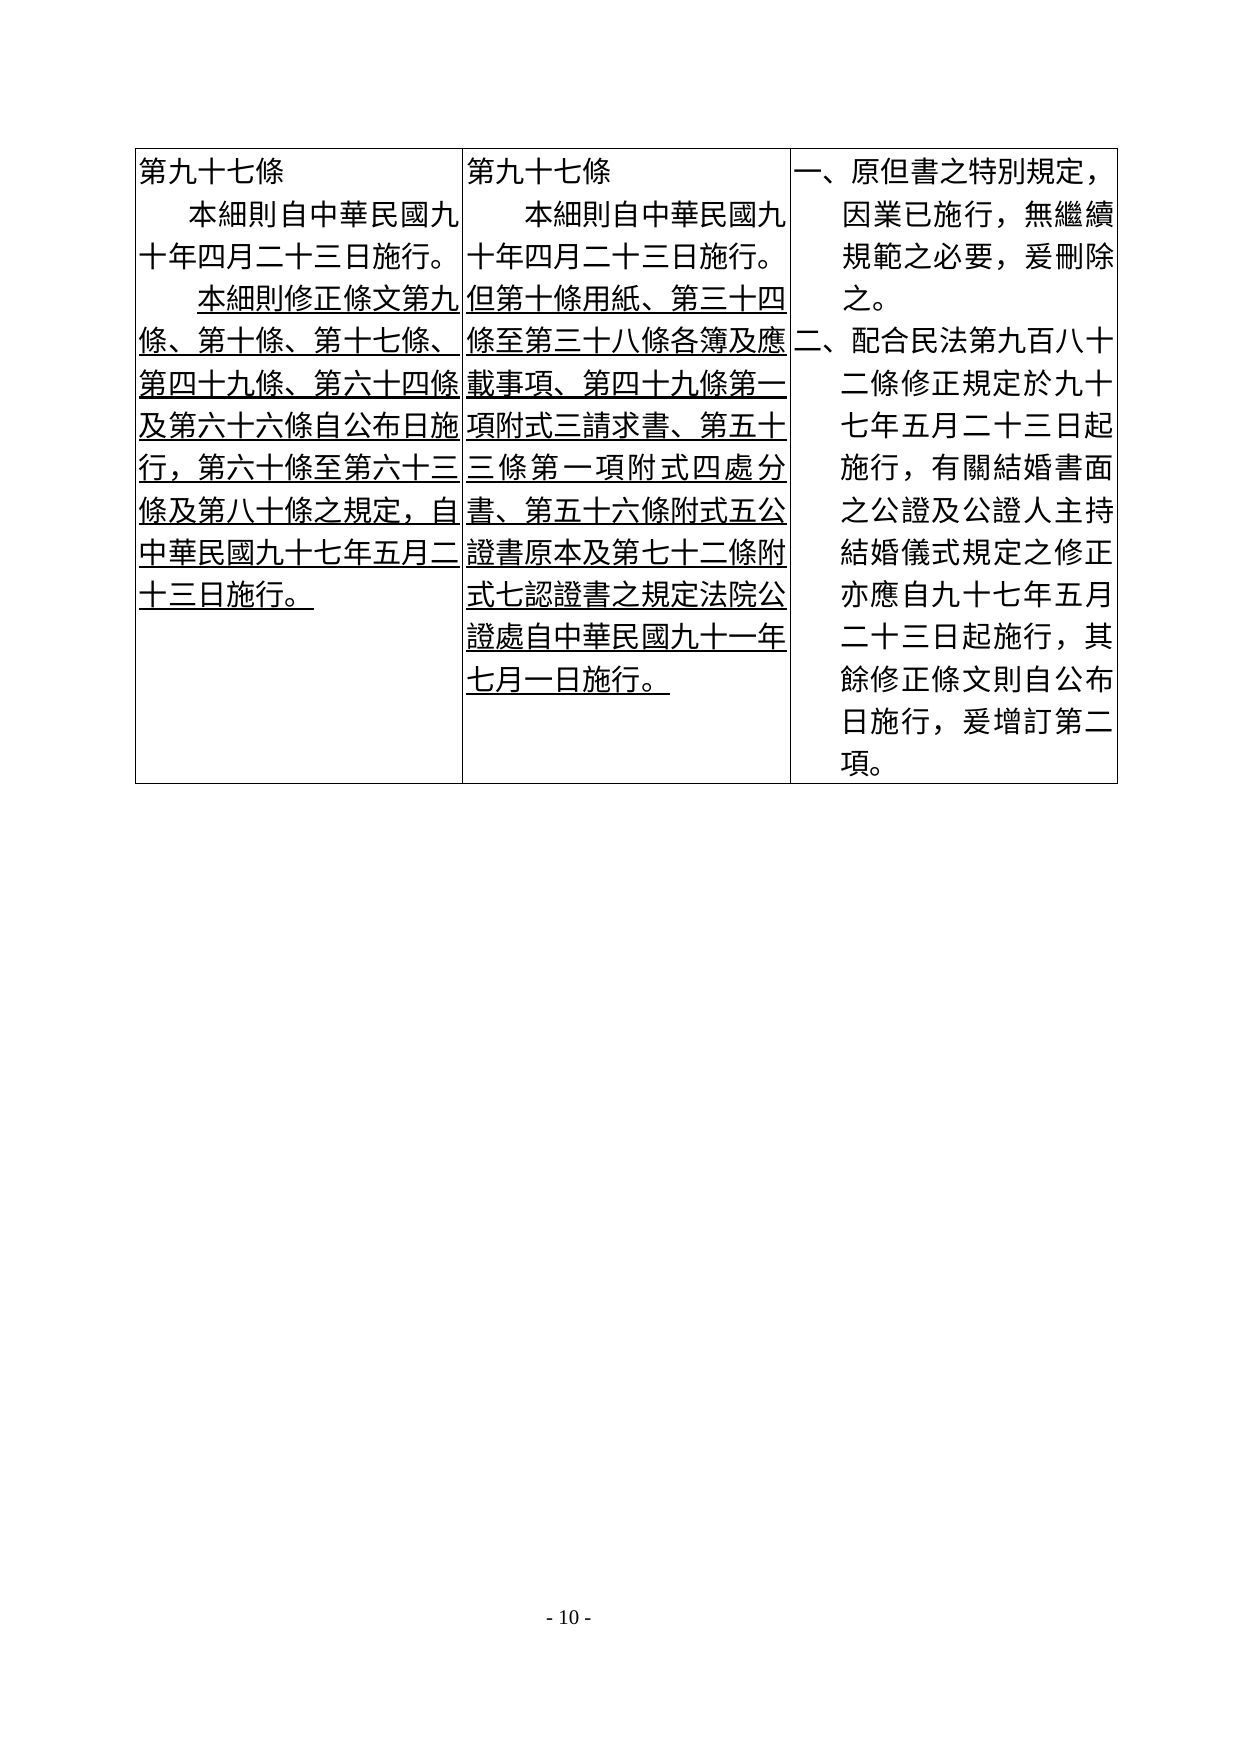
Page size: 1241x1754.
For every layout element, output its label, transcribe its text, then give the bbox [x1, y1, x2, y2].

table_cell 一、原但書之特別規定，因業已施行，無繼續規範之必要，爰刪除之。 二、配合民法第九百八十二條修正規定於九十七年五月二十三日起施行，有關結婚書面之公證及公證人主持結婚儀式規定之修正亦應自九十七年五月二十三日起施行，其餘修正條文則自公布日施行，爰增訂第二項。 [791, 149, 1117, 783]
table_cell 第九十七條 本細則自中華民國九十年四月二十三日施行。但第十條用紙、第三十四條至第三十八條各簿及應載事項、第四十九條第一項附式三請求書、第五十三條第一項附式四處分書、第五十六條附式五公證書原本及第七十二條附式七認證書之規定法院公證處自中華民國九十一年七月一日施行。 [463, 149, 790, 783]
table_cell 第九十七條 本細則自中華民國九十年四月二十三日施行。 本細則修正條文第九條、第十條、第十七條、第四十九條、第六十四條及第六十六條自公布日施行，第六十條至第六十三條及第八十條之規定，自中華民國九十七年五月二十三日施行。 [136, 149, 462, 783]
